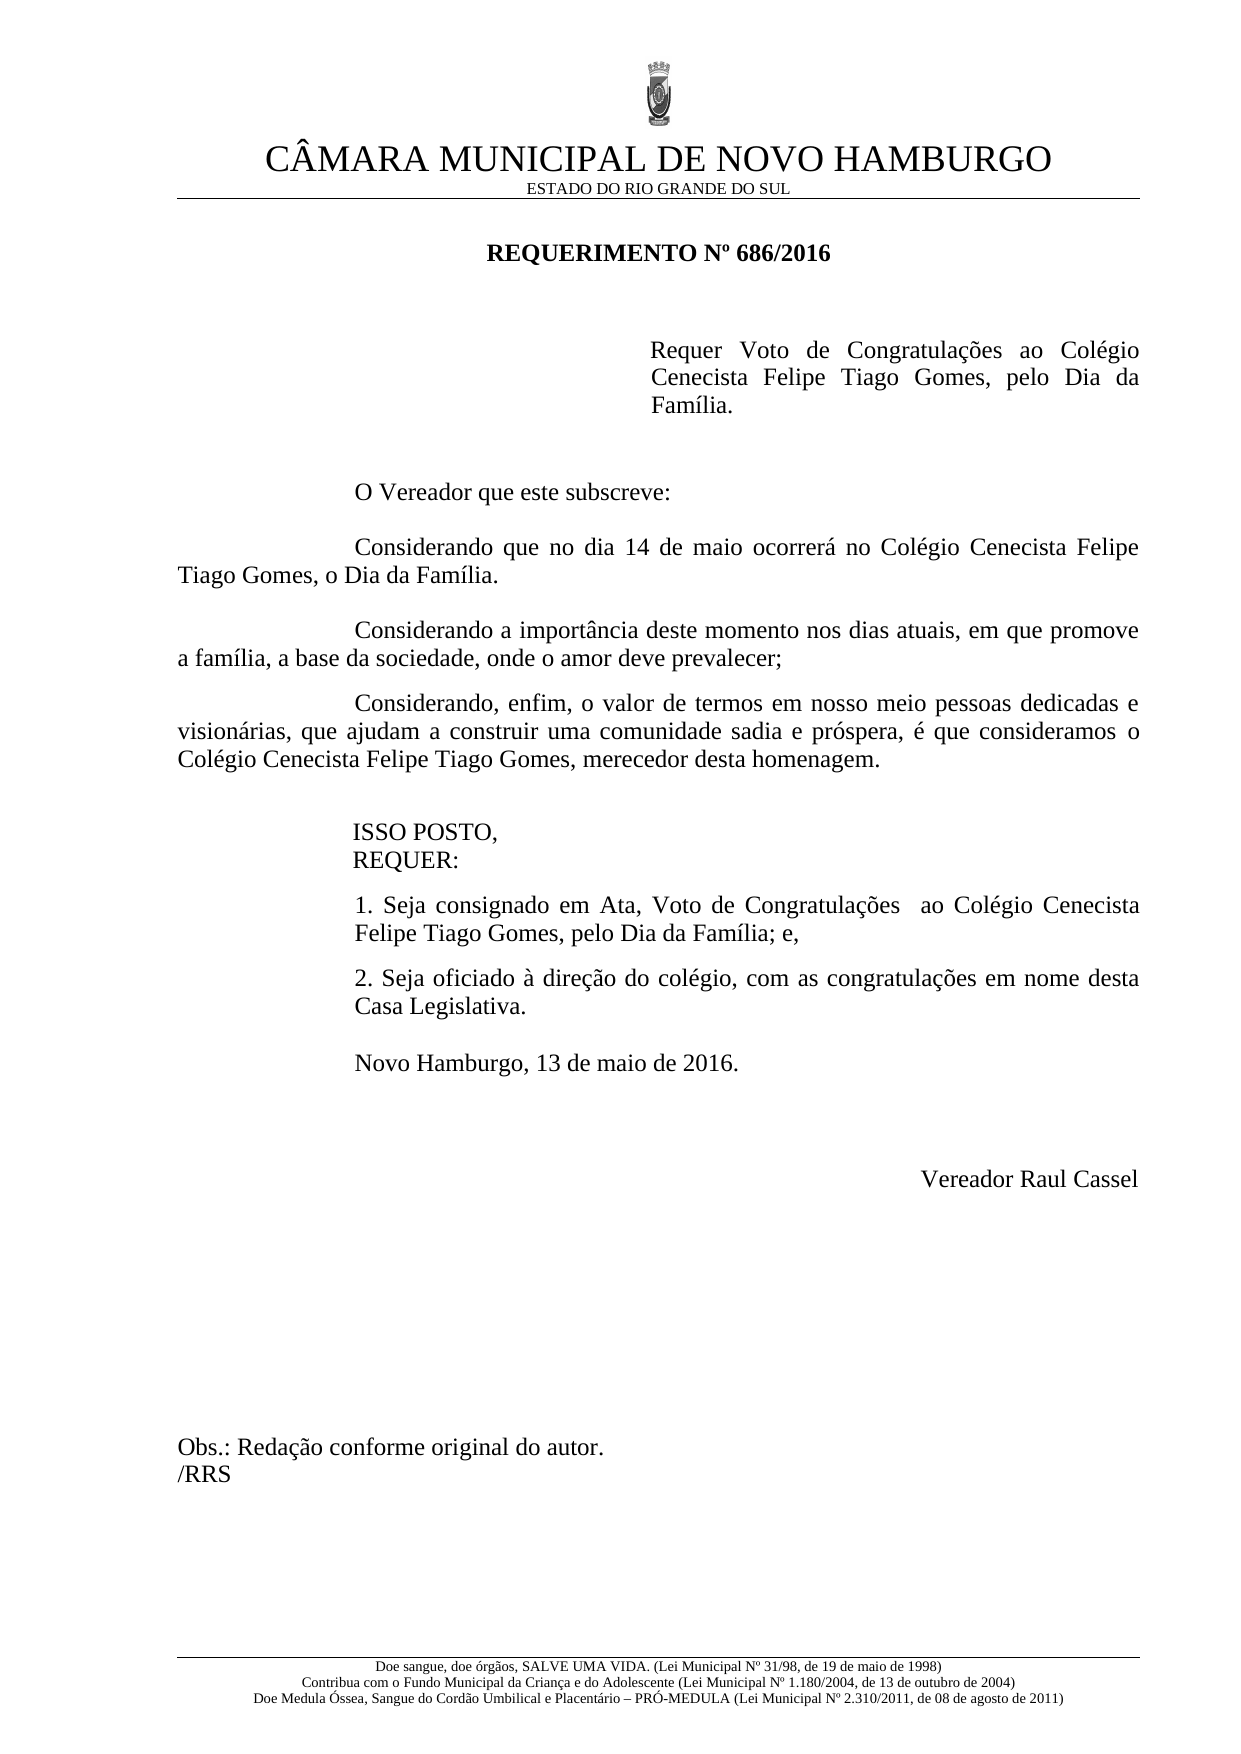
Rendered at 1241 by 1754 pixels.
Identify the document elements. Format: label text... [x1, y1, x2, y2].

text Novo Hamburgo, 13 de maio de 2016. [177, 1049, 1140, 1077]
text 1. Seja consignado em Ata, Voto de Congratulações ao Colégio Cenecista Felipe Tiago Gomes, pelo Dia da Família; e, [354, 891, 1140, 947]
text O Vereador que este subscreve: [177, 478, 1140, 506]
title Requer Voto de Congratulações ao Colégio Cenecista Felipe Tiago Gomes, pelo Dia da Família. [650, 336, 1140, 419]
text 2. Seja oficiado à direção do colégio, com as congratulações em nome desta Casa Legislativa. [354, 964, 1140, 1020]
text REQUER: [352, 846, 1140, 873]
text /RRS [177, 1461, 1140, 1488]
text Considerando a importância deste momento nos dias atuais, em que promove a família, a base da sociedade, onde o amor deve prevalecer; [177, 616, 1140, 672]
text Considerando, enfim, o valor de termos em nosso meio pessoas dedicadas e visionárias, que ajudam a construir uma comunidade sadia e próspera, é que consideramos o Colégio Cenecista Felipe Tiago Gomes, merecedor desta homenagem. [177, 689, 1140, 773]
title REQUERIMENTO Nº 686/2016 [177, 239, 1140, 266]
text Considerando que no dia 14 de maio ocorrerá no Colégio Cenecista Felipe Tiago Gomes, o Dia da Família. [177, 533, 1140, 589]
text ISSO POSTO, [352, 818, 1140, 846]
text Vereador Raul Cassel [177, 1166, 1140, 1193]
text Obs.: Redação conforme original do autor. [177, 1433, 1140, 1461]
